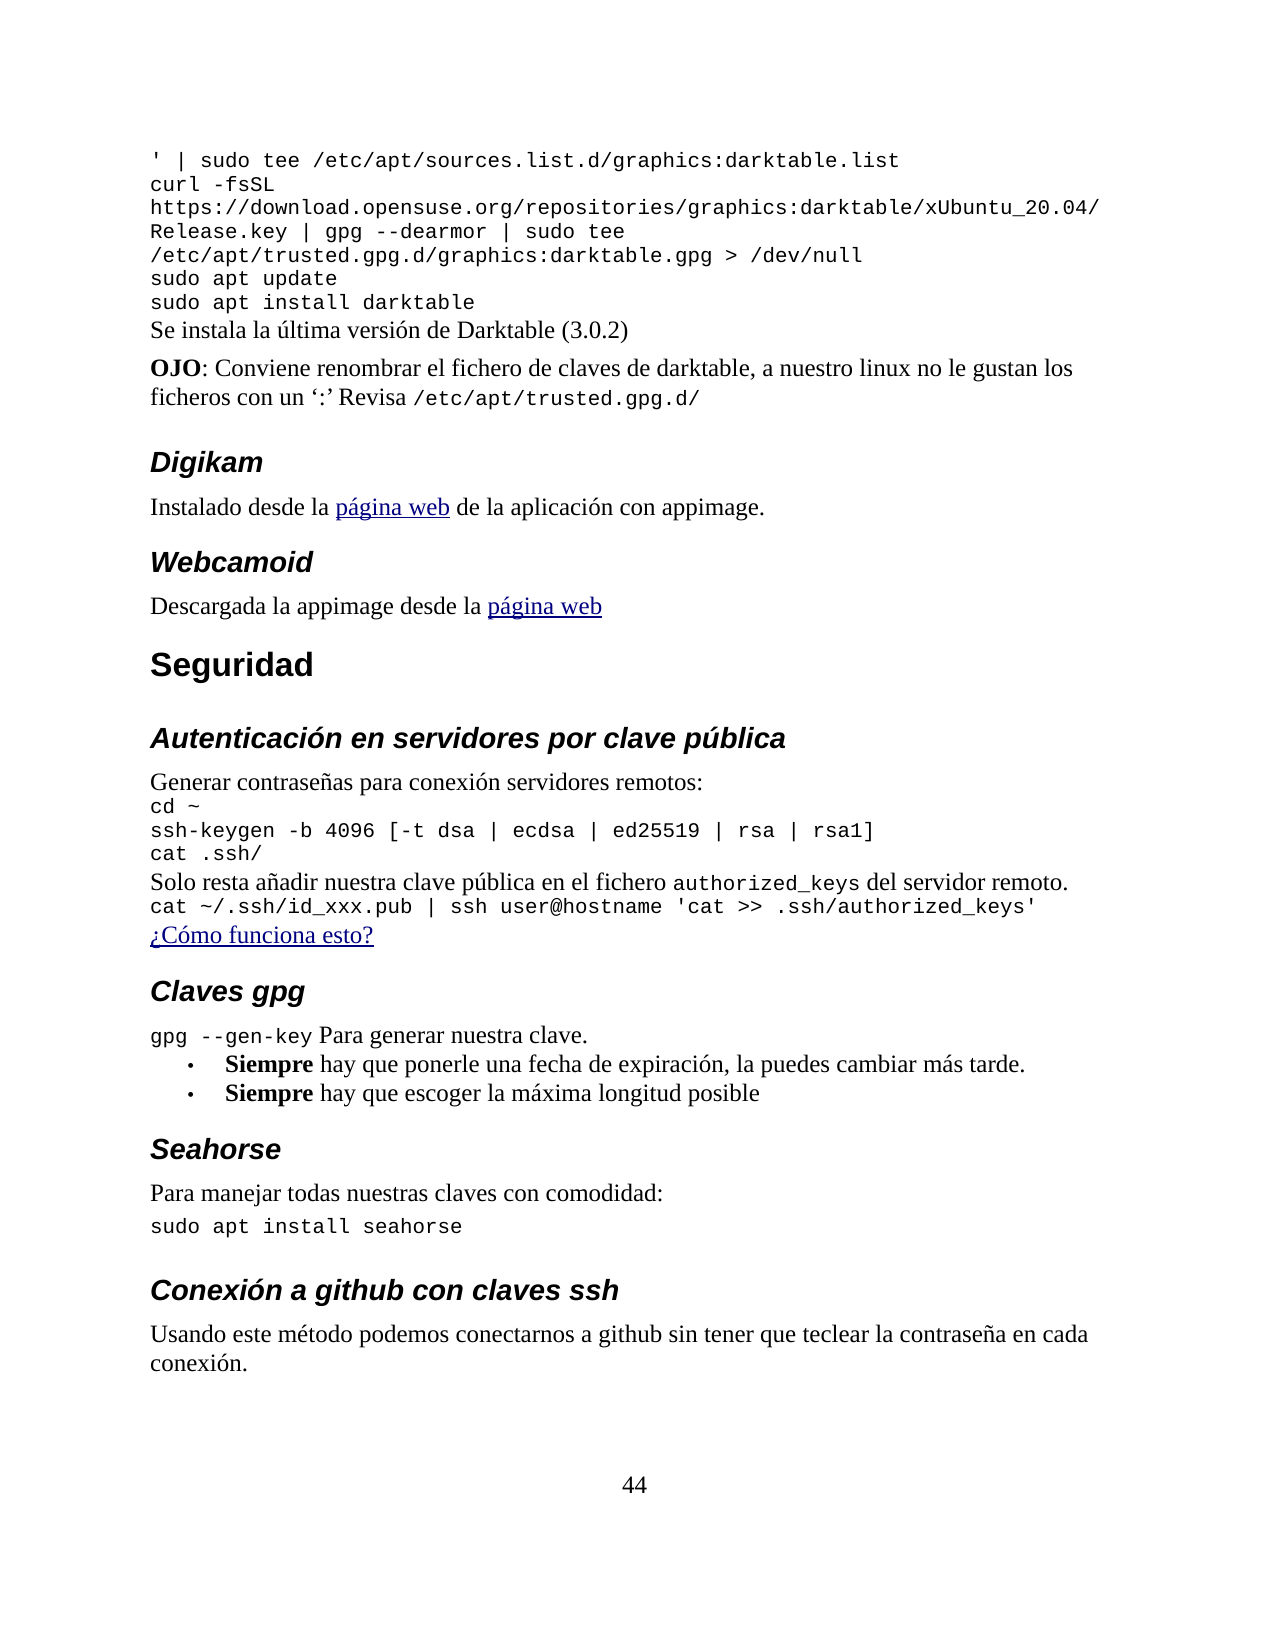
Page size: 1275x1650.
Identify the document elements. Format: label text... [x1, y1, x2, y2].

subtitle Seguridad [150, 645, 1125, 684]
text Para manejar todas nuestras claves con comodidad: [150, 1178, 1125, 1207]
text Usando este método podemos conectarnos a github sin tener que teclear la contraseña en cada conexión. [150, 1319, 1125, 1377]
text Solo resta añadir nuestra clave pública en el fichero authorized_keys del servidor remoto. [150, 867, 1125, 897]
text cat ~/.ssh/id_xxx.pub | ssh user@hostname 'cat >> .ssh/authorized_keys' [150, 897, 1125, 920]
text ¿Cómo funciona esto? [150, 920, 1125, 949]
text sudo apt install darktable [150, 292, 1125, 316]
text cat .ssh/ [150, 843, 1125, 867]
text sudo apt update [150, 268, 1125, 292]
text cd ~ [150, 796, 1125, 820]
subtitle Seahorse [150, 1132, 1125, 1166]
subtitle Webcamoid [150, 545, 1125, 579]
text OJO: Conviene renombrar el fichero de claves de darktable, a nuestro linux no le gustan los ficheros con un ‘:’ Revisa /etc/apt/trusted.gpg.d/ [150, 353, 1125, 412]
text Descargada la appimage desde la página web [150, 591, 1125, 620]
text Se instala la última versión de Darktable (3.0.2) [150, 316, 1125, 344]
text Instalado desde la página web de la aplicación con appimage. [150, 492, 1125, 520]
subtitle Autenticación en servidores por clave pública [150, 721, 1125, 755]
text ' | sudo tee /etc/apt/sources.list.d/graphics:darktable.list [150, 150, 1125, 174]
text gpg --gen-key Para generar nuestra clave. [150, 1020, 1125, 1049]
text curl -fsSL https://download.opensuse.org/repositories/graphics:darktable/xUbuntu_20.04/Release.key | gpg --dearmor | sudo tee /etc/apt/trusted.gpg.d/graphics:darktable.gpg > /dev/null [150, 174, 1125, 268]
subtitle Claves gpg [150, 974, 1125, 1007]
text ssh-keygen -b 4096 [-t dsa | ecdsa | ed25519 | rsa | rsa1] [150, 820, 1125, 843]
subtitle Digikam [150, 446, 1125, 479]
text sudo apt install seahorse [150, 1216, 1125, 1239]
list Siempre hay que escoger la máxima longitud posible [187, 1078, 1125, 1107]
list Siempre hay que ponerle una fecha de expiración, la puedes cambiar más tarde. [187, 1049, 1125, 1078]
text Generar contraseñas para conexión servidores remotos: [150, 767, 1125, 796]
subtitle Conexión a github con claves ssh [150, 1273, 1125, 1307]
